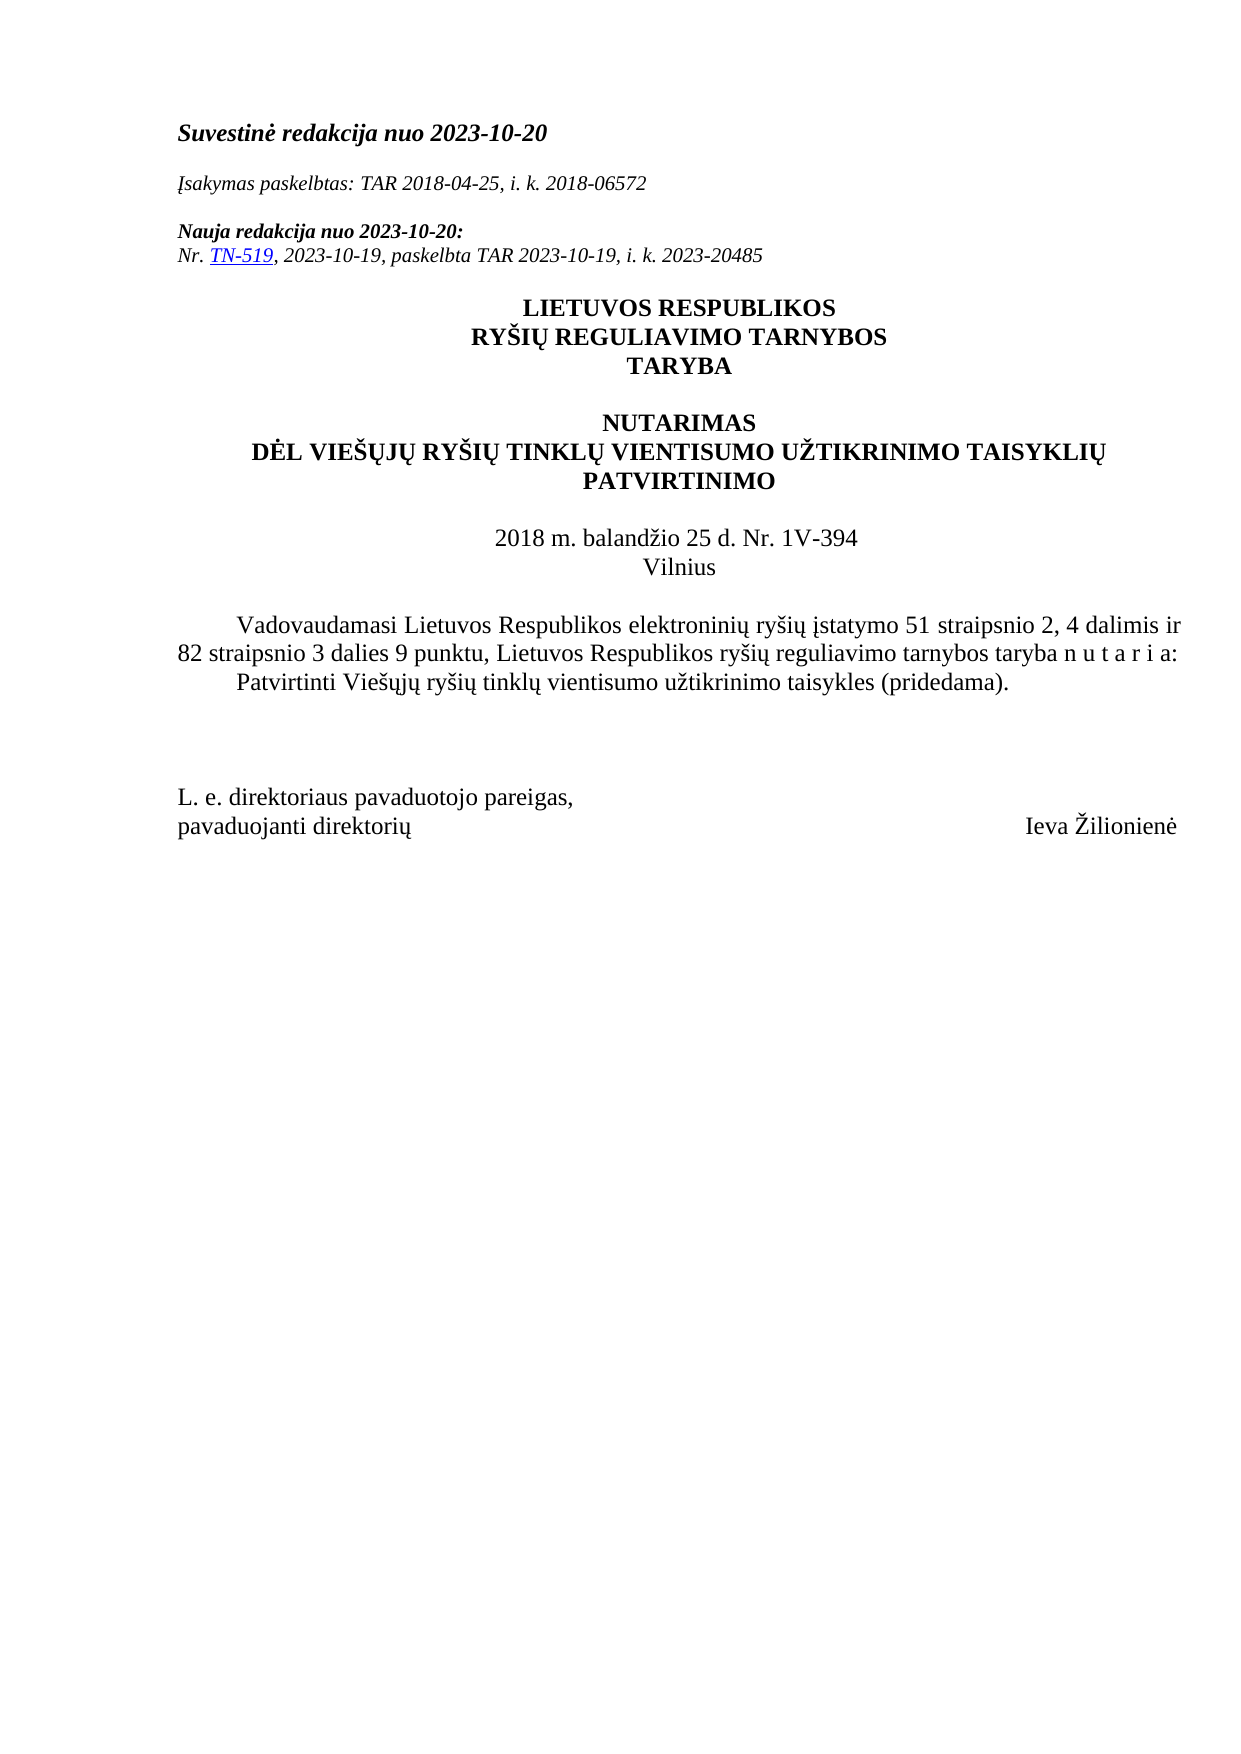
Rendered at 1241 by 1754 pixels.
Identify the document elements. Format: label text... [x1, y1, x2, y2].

text L. e. direktoriaus pavaduotojo pareigas, [177, 782, 1181, 811]
text NUTARIMAS [177, 408, 1181, 437]
text Įsakymas paskelbtas: TAR 2018-04-25, i. k. 2018-06572 [177, 171, 1181, 195]
text Nr. TN-519, 2023-10-19, paskelbta TAR 2023-10-19, i. k. 2023-20485 [177, 243, 1181, 267]
text 2018 m. balandžio 25 d. Nr. 1V-394 [177, 523, 1181, 552]
text Suvestinė redakcija nuo 2023-10-20 [177, 118, 1181, 147]
text Vilnius [177, 552, 1181, 581]
text Vadovaudamasi Lietuvos Respublikos elektroninių ryšių įstatymo 51 straipsnio 2, 4 dalimis ir 82 straipsnio 3 dalies 9 punktu, Lietuvos Respublikos ryšių reguliavimo tarnybos taryba nutaria: [177, 610, 1181, 667]
text RYŠIŲ REGULIAVIMO TARNYBOS [177, 322, 1181, 351]
text DĖL VIEŠŲJŲ RYŠIŲ TINKLŲ VIENTISUMO UŽTIKRINIMO TAISYKLIŲ PATVIRTINIMO [177, 437, 1181, 495]
text pavaduojanti direktorių Ieva Žilionienė [177, 811, 1181, 840]
text LIETUVOS RESPUBLIKOS [177, 293, 1181, 322]
text TARYBA [177, 351, 1181, 380]
text Patvirtinti Viešųjų ryšių tinklų vientisumo užtikrinimo taisykles (pridedama). [177, 667, 1181, 696]
text Nauja redakcija nuo 2023-10-20: [177, 219, 1181, 243]
